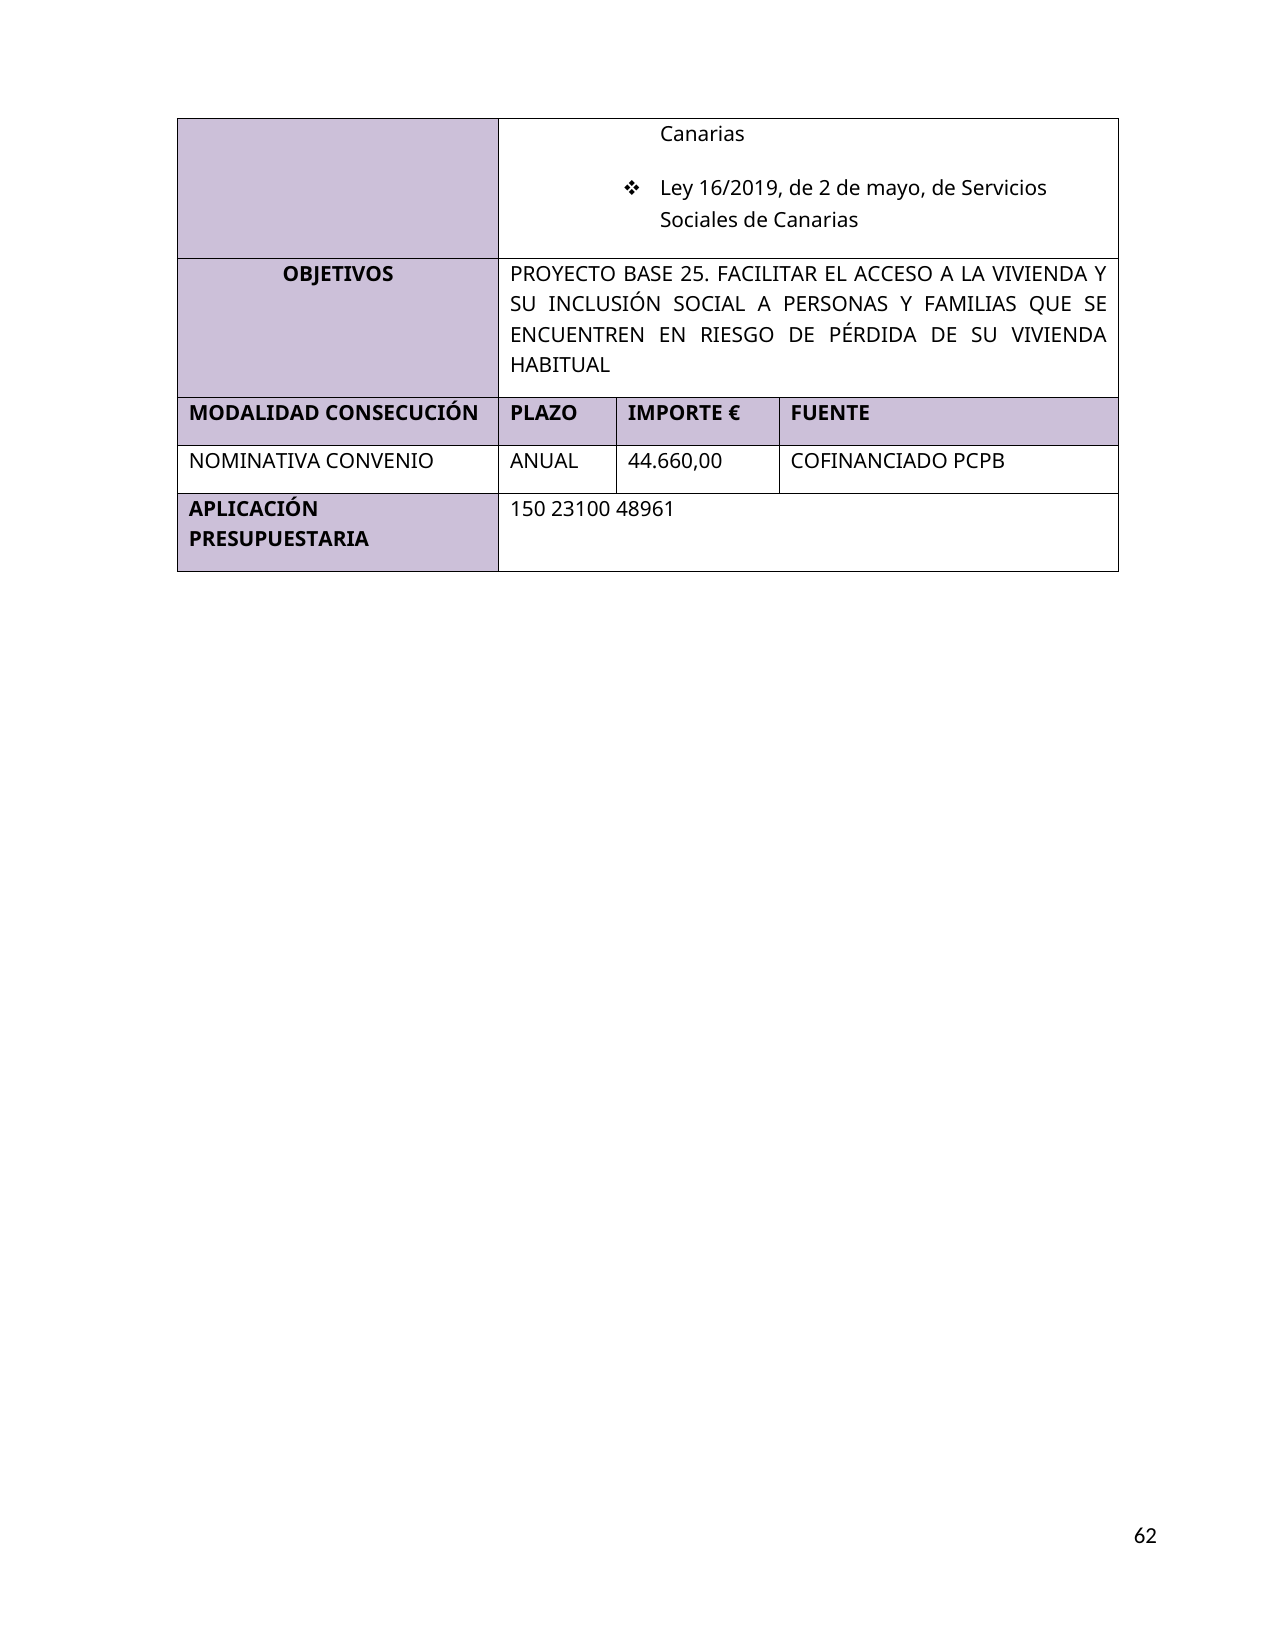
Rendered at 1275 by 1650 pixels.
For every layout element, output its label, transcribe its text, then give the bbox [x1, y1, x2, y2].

table_cell [178, 119, 498, 258]
table_cell FUENTE [780, 398, 1118, 445]
table_cell 150 23100 48961 [499, 494, 1118, 571]
table_cell NOMINATIVA CONVENIO [178, 446, 498, 493]
table_cell MODALIDAD CONSECUCIÓN [178, 398, 498, 445]
table_cell 44.660,00 [617, 446, 779, 493]
table_cell Ley 38/2003, de 17 de noviembre, General de Subvenciones Ley 7/1985, de 2 de abril, Reguladora de las Bases del Régimen Local Ley 7/2015, de 1 de abril, de municipios de Canarias Ley 16/2019, de 2 de mayo, de Servicios Sociales de Canarias [499, 119, 1118, 258]
table_cell PROYECTO BASE 25. FACILITAR EL ACCESO A LA VIVIENDA Y SU INCLUSIÓN SOCIAL A PERSONAS Y FAMILIAS QUE SE ENCUENTREN EN RIESGO DE PÉRDIDA DE SU VIVIENDA HABITUAL [499, 259, 1118, 397]
table_cell PLAZO [499, 398, 616, 445]
table_cell APLICACIÓN PRESUPUESTARIA [178, 494, 498, 571]
table_cell OBJETIVOS [178, 259, 498, 397]
table_cell IMPORTE € [617, 398, 779, 445]
table_cell COFINANCIADO PCPB [780, 446, 1118, 493]
table_cell ANUAL [499, 446, 616, 493]
